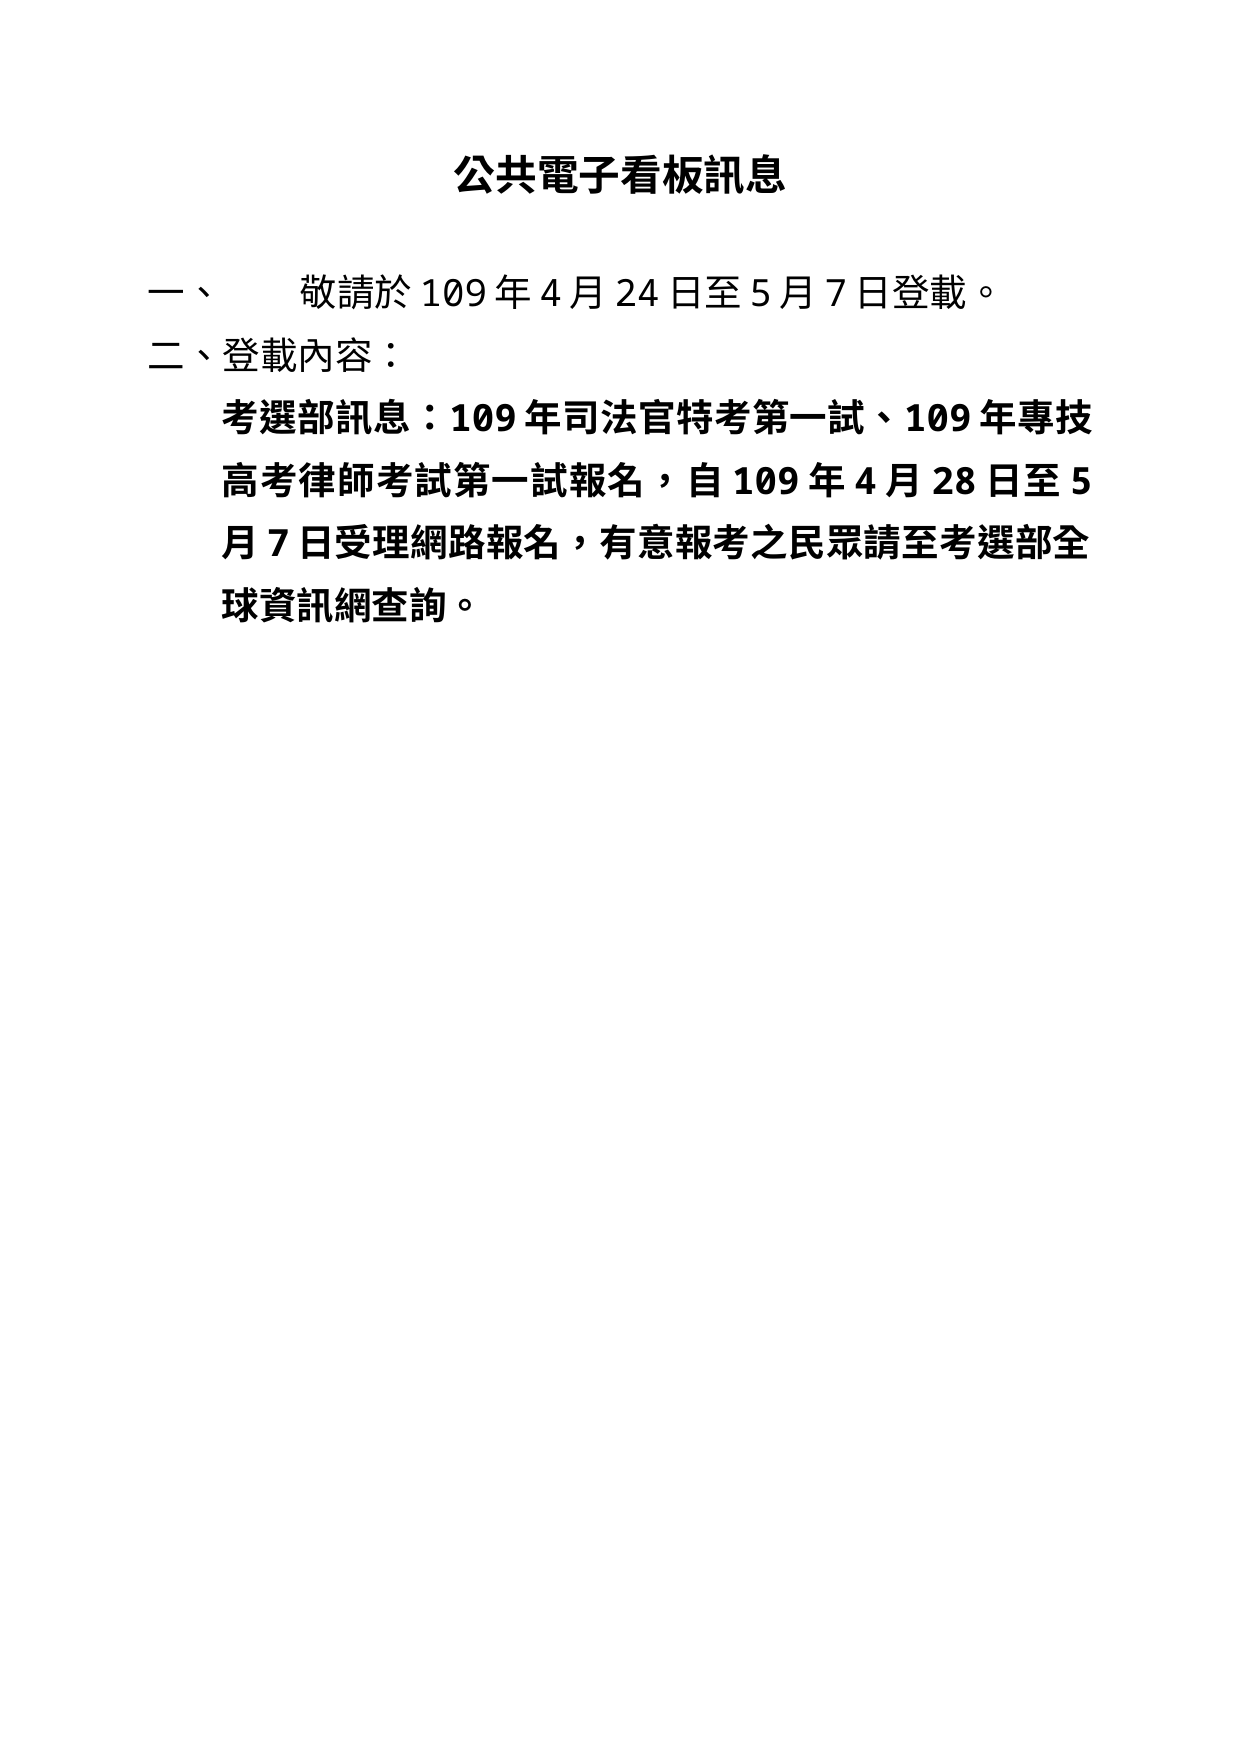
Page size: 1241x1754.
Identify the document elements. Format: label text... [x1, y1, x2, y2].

text 考選部訊息：109年司法官特考第一試、109年專技高考律師考試第一試報名，自109年4月28日至5月7日受理網路報名，有意報考之民眾請至考選部全球資訊網查詢。 [221, 382, 1093, 632]
text 公共電子看板訊息 [148, 150, 1093, 200]
list 敬請於109年4月24日至5月7日登載。 [148, 257, 1093, 319]
text 二、登載內容： [148, 319, 1093, 382]
